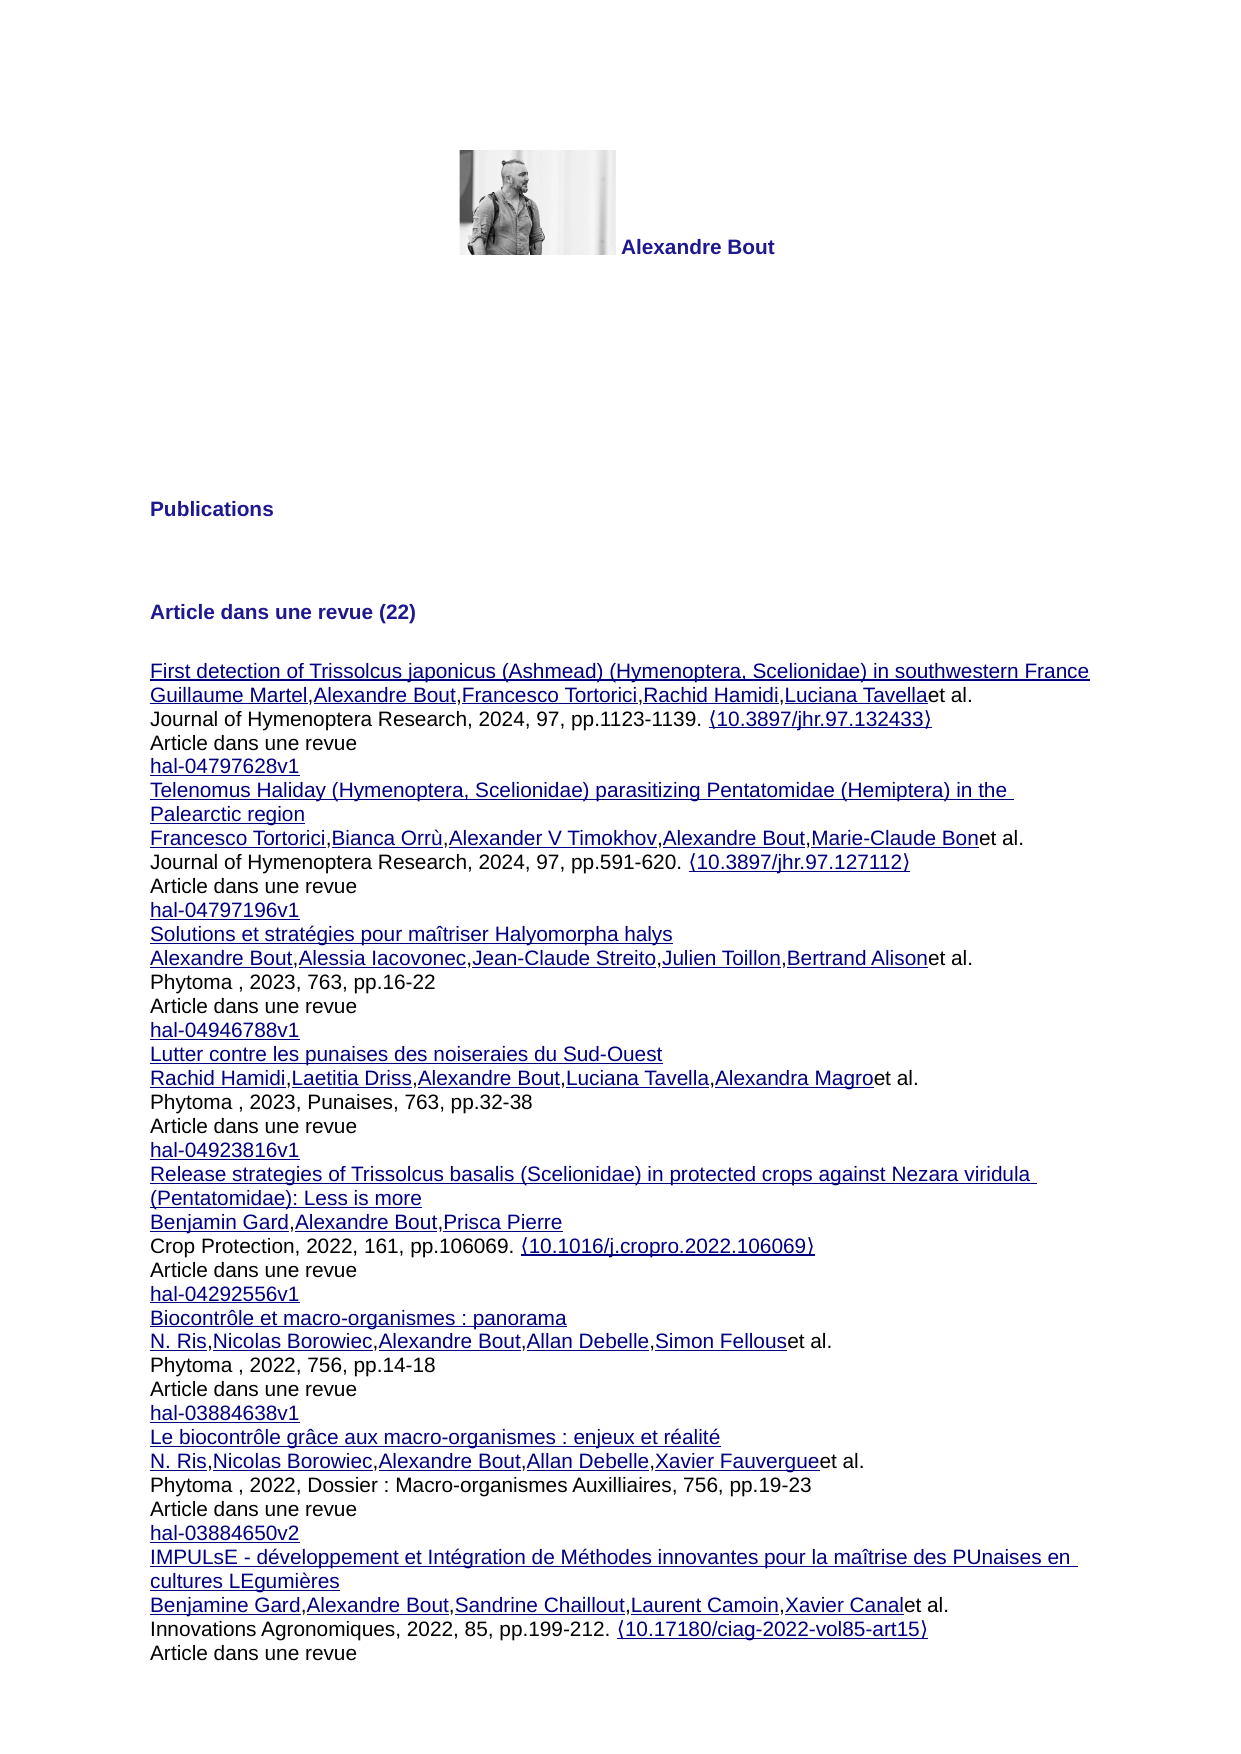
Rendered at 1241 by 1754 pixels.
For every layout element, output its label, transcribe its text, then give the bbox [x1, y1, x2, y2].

table_header First detection of Trissolcus japonicus (Ashmead) (Hymenoptera, Scelionidae) in southwestern France [150, 659, 1090, 679]
table_cell Le biocontrôle grâce aux macro-organismes : enjeux et réalité N. Ris,Nicolas Borowiec,Alexandre Bout,Allan Debelle,Xavier Fauvergueet al. Phytoma , 2022, Dossier : Macro-organismes Auxilliaires, 756, pp.19-23 Article dans une revue hal-03884650v2 [150, 1425, 1090, 1545]
table_cell Biocontrôle et macro-organismes : panorama N. Ris,Nicolas Borowiec,Alexandre Bout,Allan Debelle,Simon Fellouset al. Phytoma , 2022, 756, pp.14-18 Article dans une revue hal-03884638v1 [150, 1305, 1090, 1425]
table_cell IMPULsE - développement et Intégration de Méthodes innovantes pour la maîtrise des PUnaises en cultures LEgumières Benjamine Gard,Alexandre Bout,Sandrine Chaillout,Laurent Camoin,Xavier Canalet al. Innovations Agronomiques, 2022, 85, pp.199-212. ⟨10.17180/ciag-2022-vol85-art15⟩ Article dans une revue [150, 1545, 1090, 1665]
subtitle Publications [150, 497, 1090, 521]
table_cell Telenomus Haliday (Hymenoptera, Scelionidae) parasitizing Pentatomidae (Hemiptera) in the Palearctic region Francesco Tortorici,Bianca Orrù,Alexander V Timokhov,Alexandre Bout,Marie-Claude Bonet al. Journal of Hymenoptera Research, 2024, 97, pp.591-620. ⟨10.3897/jhr.97.127112⟩ Article dans une revue hal-04797196v1 [150, 778, 1090, 922]
table_cell Solutions et stratégies pour maîtriser Halyomorpha halys Alexandre Bout,Alessia Iacovonec,Jean‐Claude Streito,Julien Toillon,Bertrand Alisonet al. Phytoma , 2023, 763, pp.16-22 Article dans une revue hal-04946788v1 [150, 922, 1090, 1042]
table_cell Lutter contre les punaises des noiseraies du Sud-Ouest Rachid Hamidi,Laetitia Driss,Alexandre Bout,Luciana Tavella,Alexandra Magroet al. Phytoma , 2023, Punaises, 763, pp.32-38 Article dans une revue hal-04923816v1 [150, 1042, 1090, 1162]
subtitle Alexandre Bout [150, 150, 1090, 258]
picture [459, 150, 616, 255]
table_header Guillaume Martel,Alexandre Bout,Francesco Tortorici,Rachid Hamidi,Luciana Tavellaet al. Journal of Hymenoptera Research, 2024, 97, pp.1123-1139. ⟨10.3897/jhr.97.132433⟩ Article dans une revue hal-04797628v1 [150, 681, 1090, 778]
subtitle Article dans une revue (22) [150, 600, 1090, 624]
table_cell Release strategies of Trissolcus basalis (Scelionidae) in protected crops against Nezara viridula (Pentatomidae): Less is more Benjamin Gard,Alexandre Bout,Prisca Pierre Crop Protection, 2022, 161, pp.106069. ⟨10.1016/j.cropro.2022.106069⟩ Article dans une revue hal-04292556v1 [150, 1162, 1090, 1305]
